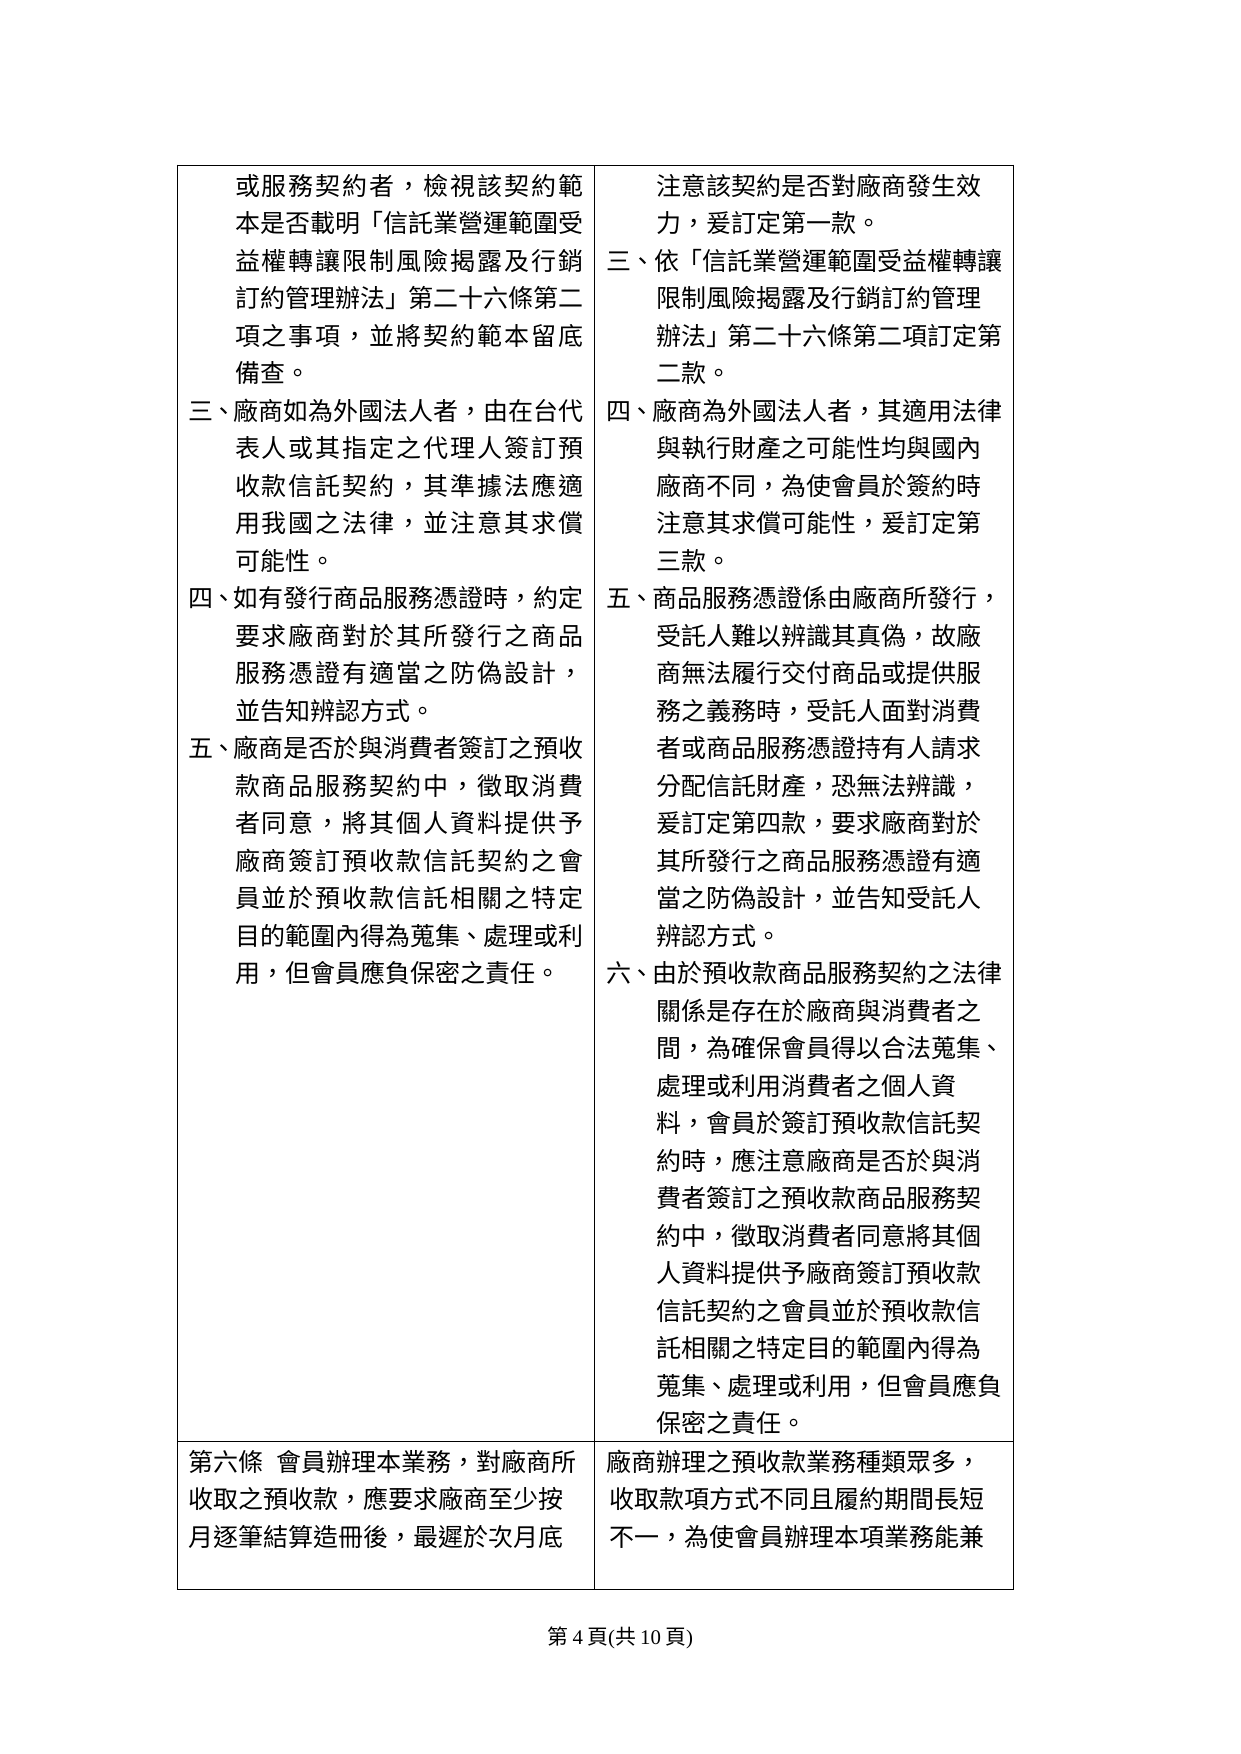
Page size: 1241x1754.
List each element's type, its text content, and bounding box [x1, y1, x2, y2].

table_cell 第六條 會員辦理本業務，對廠商所收取之預收款，應要求廠商至少按月逐筆結算造冊後，最遲於次月底 [178, 1442, 594, 1588]
table_cell 或服務契約者，檢視該契約範本是否載明「信託業營運範圍受益權轉讓限制風險揭露及行銷訂約管理辦法」第二十六條第二項之事項，並將契約範本留底備查。 三、廠商如為外國法人者，由在台代表人或其指定之代理人簽訂預收款信託契約，其準據法應適用我國之法律，並注意其求償可能性。 四、如有發行商品服務憑證時，約定要求廠商對於其所發行之商品服務憑證有適當之防偽設計，並告知辨認方式。 五、廠商是否於與消費者簽訂之預收款商品服務契約中，徵取消費者同意，將其個人資料提供予廠商簽訂預收款信託契約之會員並於預收款信託相關之特定目的範圍內得為蒐集、處理或利用，但會員應負保密之責任。 [178, 166, 594, 1441]
table_cell 廠商辦理之預收款業務種類眾多，收取款項方式不同且履約期間長短不一，為使會員辦理本項業務能兼 [595, 1442, 1013, 1588]
table_cell 注意該契約是否對廠商發生效力，爰訂定第一款。 三、依「信託業營運範圍受益權轉讓限制風險揭露及行銷訂約管理辦法」第二十六條第二項訂定第二款。 四、廠商為外國法人者，其適用法律與執行財產之可能性均與國內廠商不同，為使會員於簽約時注意其求償可能性，爰訂定第三款。 五、商品服務憑證係由廠商所發行，受託人難以辨識其真偽，故廠商無法履行交付商品或提供服務之義務時，受託人面對消費者或商品服務憑證持有人請求分配信託財產，恐無法辨識，爰訂定第四款，要求廠商對於其所發行之商品服務憑證有適當之防偽設計，並告知受託人辨認方式。 六、由於預收款商品服務契約之法律關係是存在於廠商與消費者之間，為確保會員得以合法蒐集、處理或利用消費者之個人資料，會員於簽訂預收款信託契約時，應注意廠商是否於與消費者簽訂之預收款商品服務契約中，徵取消費者同意將其個人資料提供予廠商簽訂預收款信託契約之會員並於預收款信託相關之特定目的範圍內得為蒐集、處理或利用，但會員應負保密之責任。 [595, 166, 1013, 1441]
